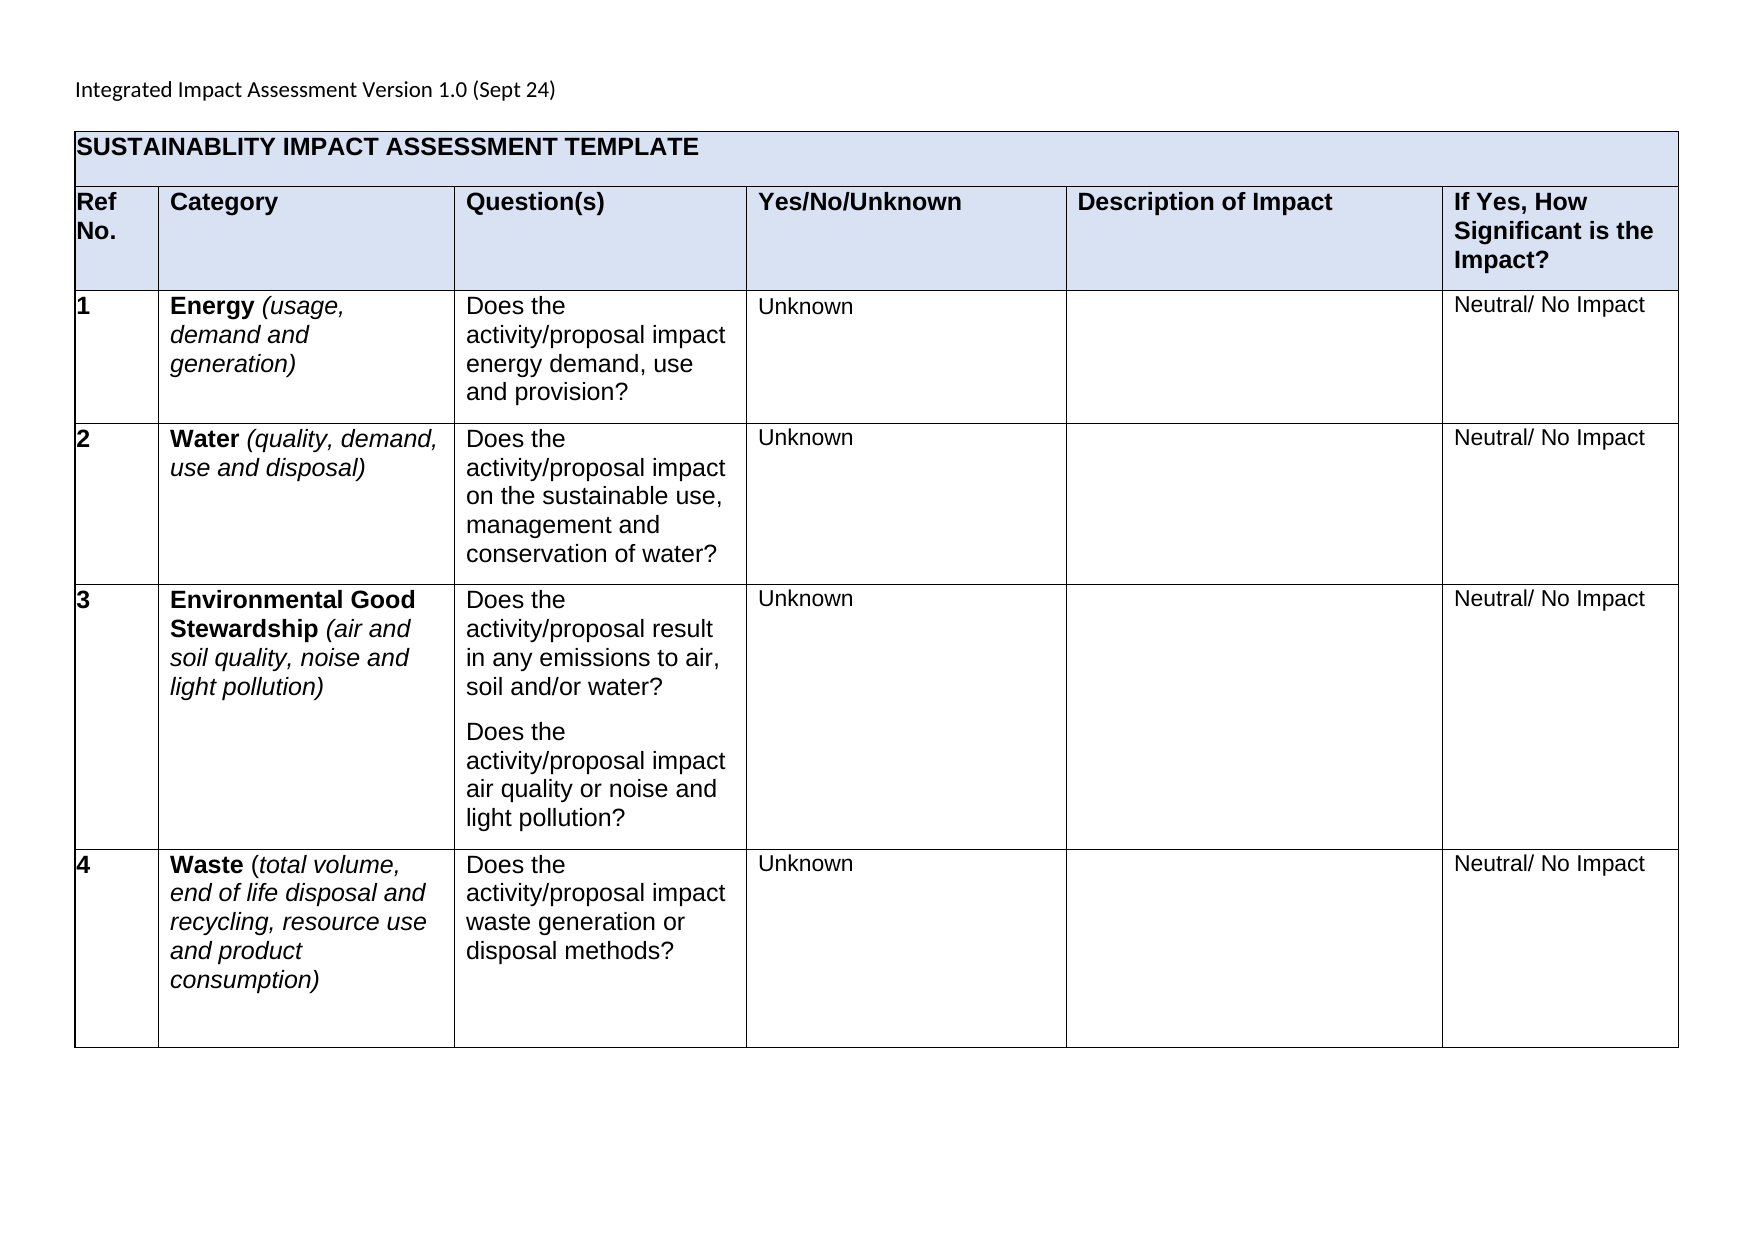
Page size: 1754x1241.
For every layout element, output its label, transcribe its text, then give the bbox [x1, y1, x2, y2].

table_cell Environmental Good Stewardship (air and soil quality, noise and light pollution) [159, 585, 454, 849]
table_cell Energy (usage, demand and generation) [159, 291, 454, 423]
table_cell Unknown [747, 585, 1066, 849]
table_cell Question(s) [455, 187, 746, 290]
table_cell Category [159, 187, 454, 290]
table_cell Does the activity/proposal impact on the sustainable use, management and conservation of water? [455, 424, 746, 584]
table_cell Water (quality, demand, use and disposal) [159, 424, 454, 584]
table_cell [1067, 585, 1442, 849]
table_cell Ref No. [76, 187, 158, 290]
table_cell [1067, 850, 1442, 1047]
table_cell Yes/No/Unknown [747, 187, 1066, 290]
table_cell Does the activity/proposal impact energy demand, use and provision? [455, 291, 746, 423]
table_cell 1 [76, 291, 158, 423]
table_cell Neutral/ No Impact [1443, 424, 1678, 584]
table_cell Description of Impact [1067, 187, 1442, 290]
table_cell Unknown [747, 424, 1066, 584]
table_cell Neutral/ No Impact [1443, 291, 1678, 423]
table_cell If Yes, How Significant is the Impact? [1443, 187, 1678, 290]
table_cell Neutral/ No Impact [1443, 850, 1678, 1047]
table_cell Unknown [747, 291, 1066, 423]
table_cell Does the activity/proposal impact waste generation or disposal methods? [455, 850, 746, 1047]
table_cell [1067, 424, 1442, 584]
table_cell Neutral/ No Impact [1443, 585, 1678, 849]
table_cell Unknown [747, 850, 1066, 1047]
table_cell Waste (total volume, end of life disposal and recycling, resource use and product consumption) [159, 850, 454, 1047]
table_cell 4 [76, 850, 158, 1047]
table_cell 3 [76, 585, 158, 849]
table_header SUSTAINABLITY IMPACT ASSESSMENT TEMPLATE [76, 132, 1678, 186]
table_cell [1067, 291, 1442, 423]
table_cell Does the activity/proposal result in any emissions to air, soil and/or water? Does the activity/proposal impact air quality or noise and light pollution? [455, 585, 746, 849]
table_cell 2 [76, 424, 158, 584]
